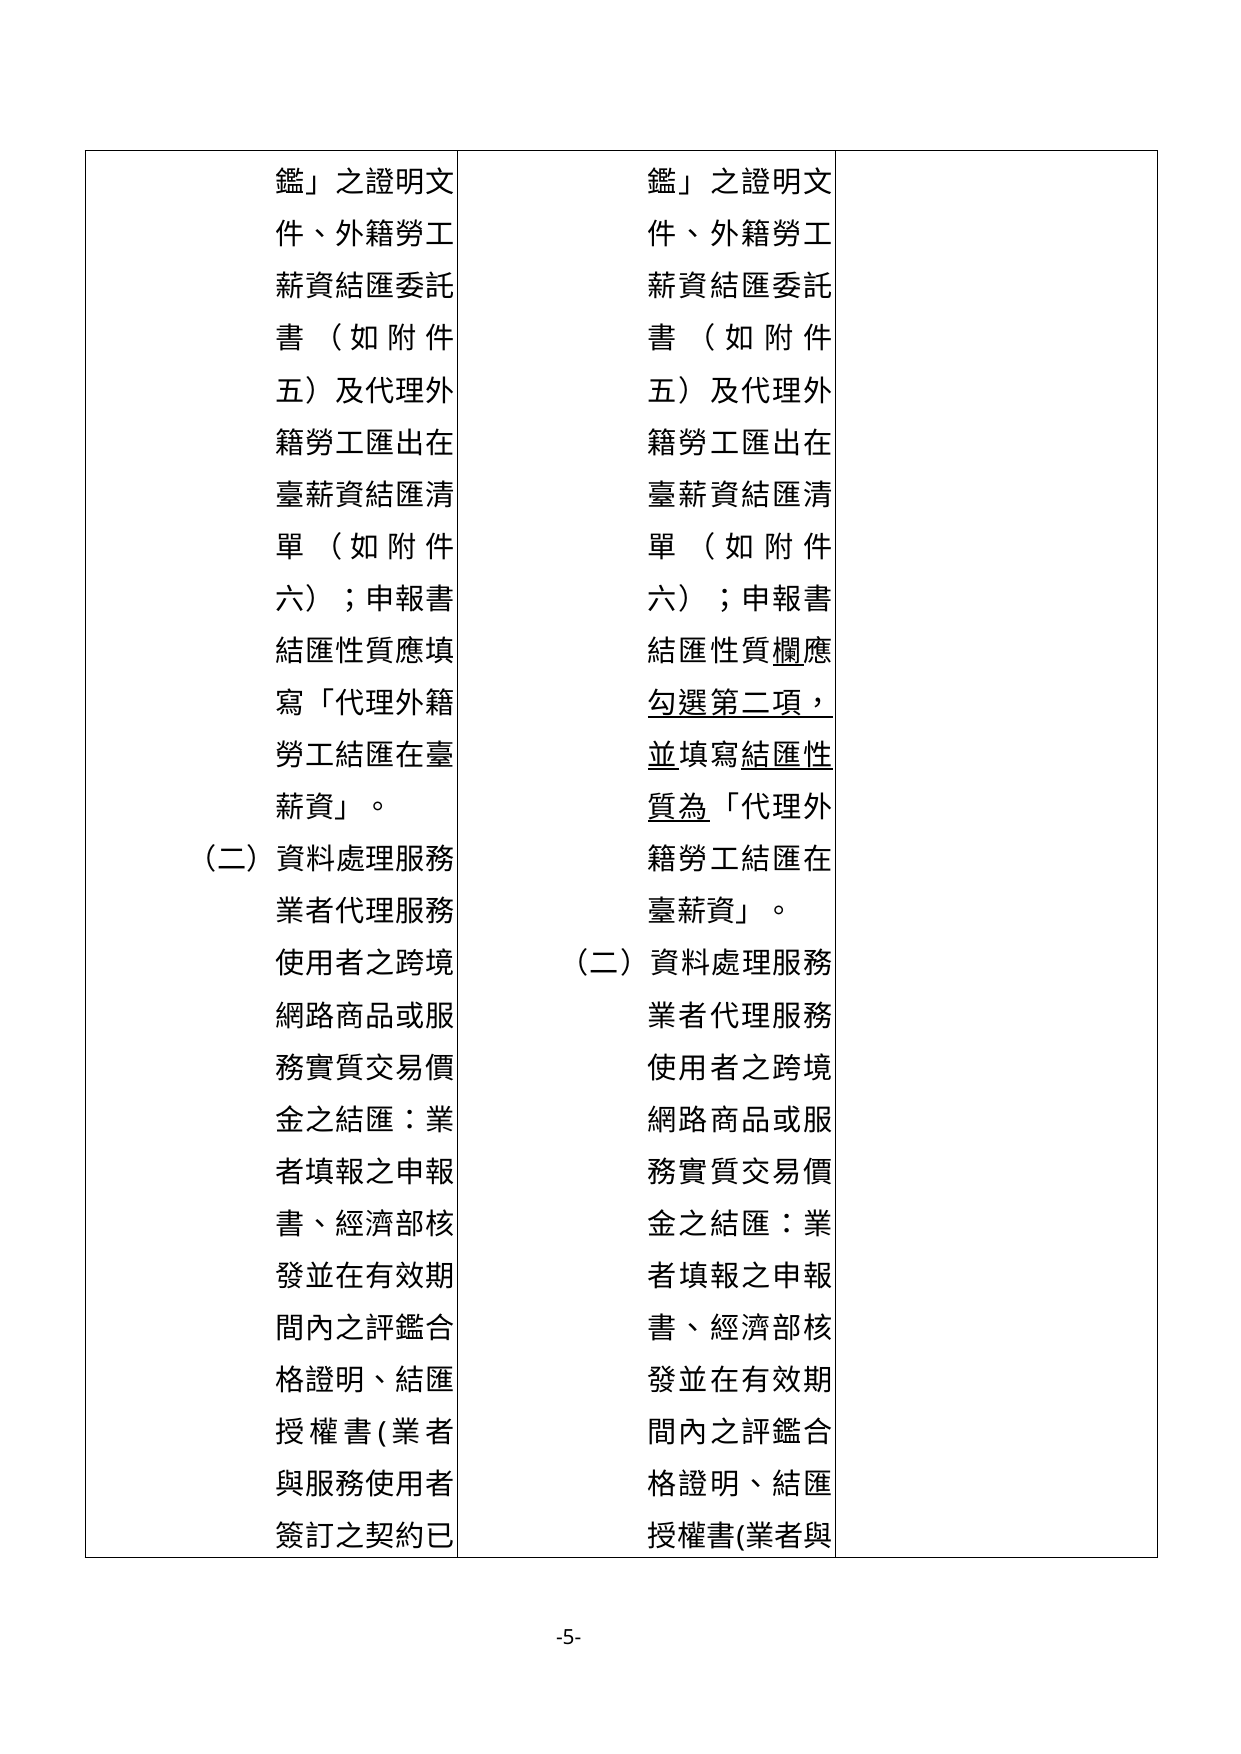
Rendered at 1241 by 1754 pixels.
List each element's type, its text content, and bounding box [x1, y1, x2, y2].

table_cell 鑑」之證明文件、外籍勞工薪資結匯委託書（如附件五）及代理外籍勞工匯出在臺薪資結匯清單（如附件六）；申報書結匯性質應填寫「代理外籍勞工結匯在臺薪資」。 （二）資料處理服務業者代理服務使用者之跨境網路商品或服務實質交易價金之結匯：業者填報之申報書、經濟部核發並在有效期間內之評鑑合格證明、結匯授權書(業者與服務使用者簽訂之契約已 [86, 151, 457, 1557]
table_cell （非金融機構代結匯之確認） 二十七、銀行業受理公司受託依申報辦法第八條第一項規定辦理新臺幣結匯（除本行另有規定外，結匯幣別不含人民幣）並以受託人名義辦理申報時，應分別受託結匯類型，確認下列事項無誤後始得辦理，結匯金額無須查詢，且不計入業者或委託人當年累積結匯金額： （一）私立就業服務機構代理外籍勞工結匯在臺薪資：業者填報之申報書、勞動部核發並在許可有效期間內之私立就業服務機構許可證、最近一次「私立就業服務機構從事跨國人力仲介服務品質評鑑」之證明文件、外籍勞工薪資結匯委託書（如附件五）及代理外籍勞工匯出在臺薪資結匯清單（如附件六）；申報書結匯性質欄應勾選第二項，並填寫結匯性質為「代理外籍勞工結匯在臺薪資」。 （二）資料處理服務業者代理服務使用者之跨境網路商品或服務實質交易價金之結匯：業者填報之申報書、經濟部核發並在有效期間內之評鑑合格證明、結匯授權書(業者與服務使用者簽訂之契約已明文授權由業者辦理結匯者，得以業者出具已獲授權辦理結匯之聲明書代替）及結匯清單（內容包括服務使用者名稱、統一編號、出生日期、交易商品名稱或服務類別、結匯幣別及金額）。 （三）電子支付機構或「與境外機構合作或協助境外機構於我國境內從事電子支付機構業務相關行為管理辦法」所稱「經核准機構」 之代理結匯：業者填報之申報書、金融監督管理委員會(以下簡稱金管會)核發之營業執照或核准函(業務項目載明涉及跨境者)、結匯授權書(雙方簽訂之契約已明文授權由業者辦理結匯者，得以業者出具已獲授權辦理結匯之聲明書代替)及結匯清單（內容包括客戶名稱、統一編號、出生日期、交易商品名稱或服務類別、結匯幣別及金額）。 （四）結匯清單所列委託結匯金額應與實際結匯金額相符，如發現所列委託結匯金額、內容有不合理、異常者，應請業者提供其留存資料及相關證明文件，經確認與申報事實相符後，始得受理。 [458, 151, 835, 1557]
table_cell 配合申報辦法修正第二條附件申報書內容，將外匯支出或交易性質中進出口及服務收支合併為一項，爰酌修第一款文字。 [836, 151, 1157, 1557]
